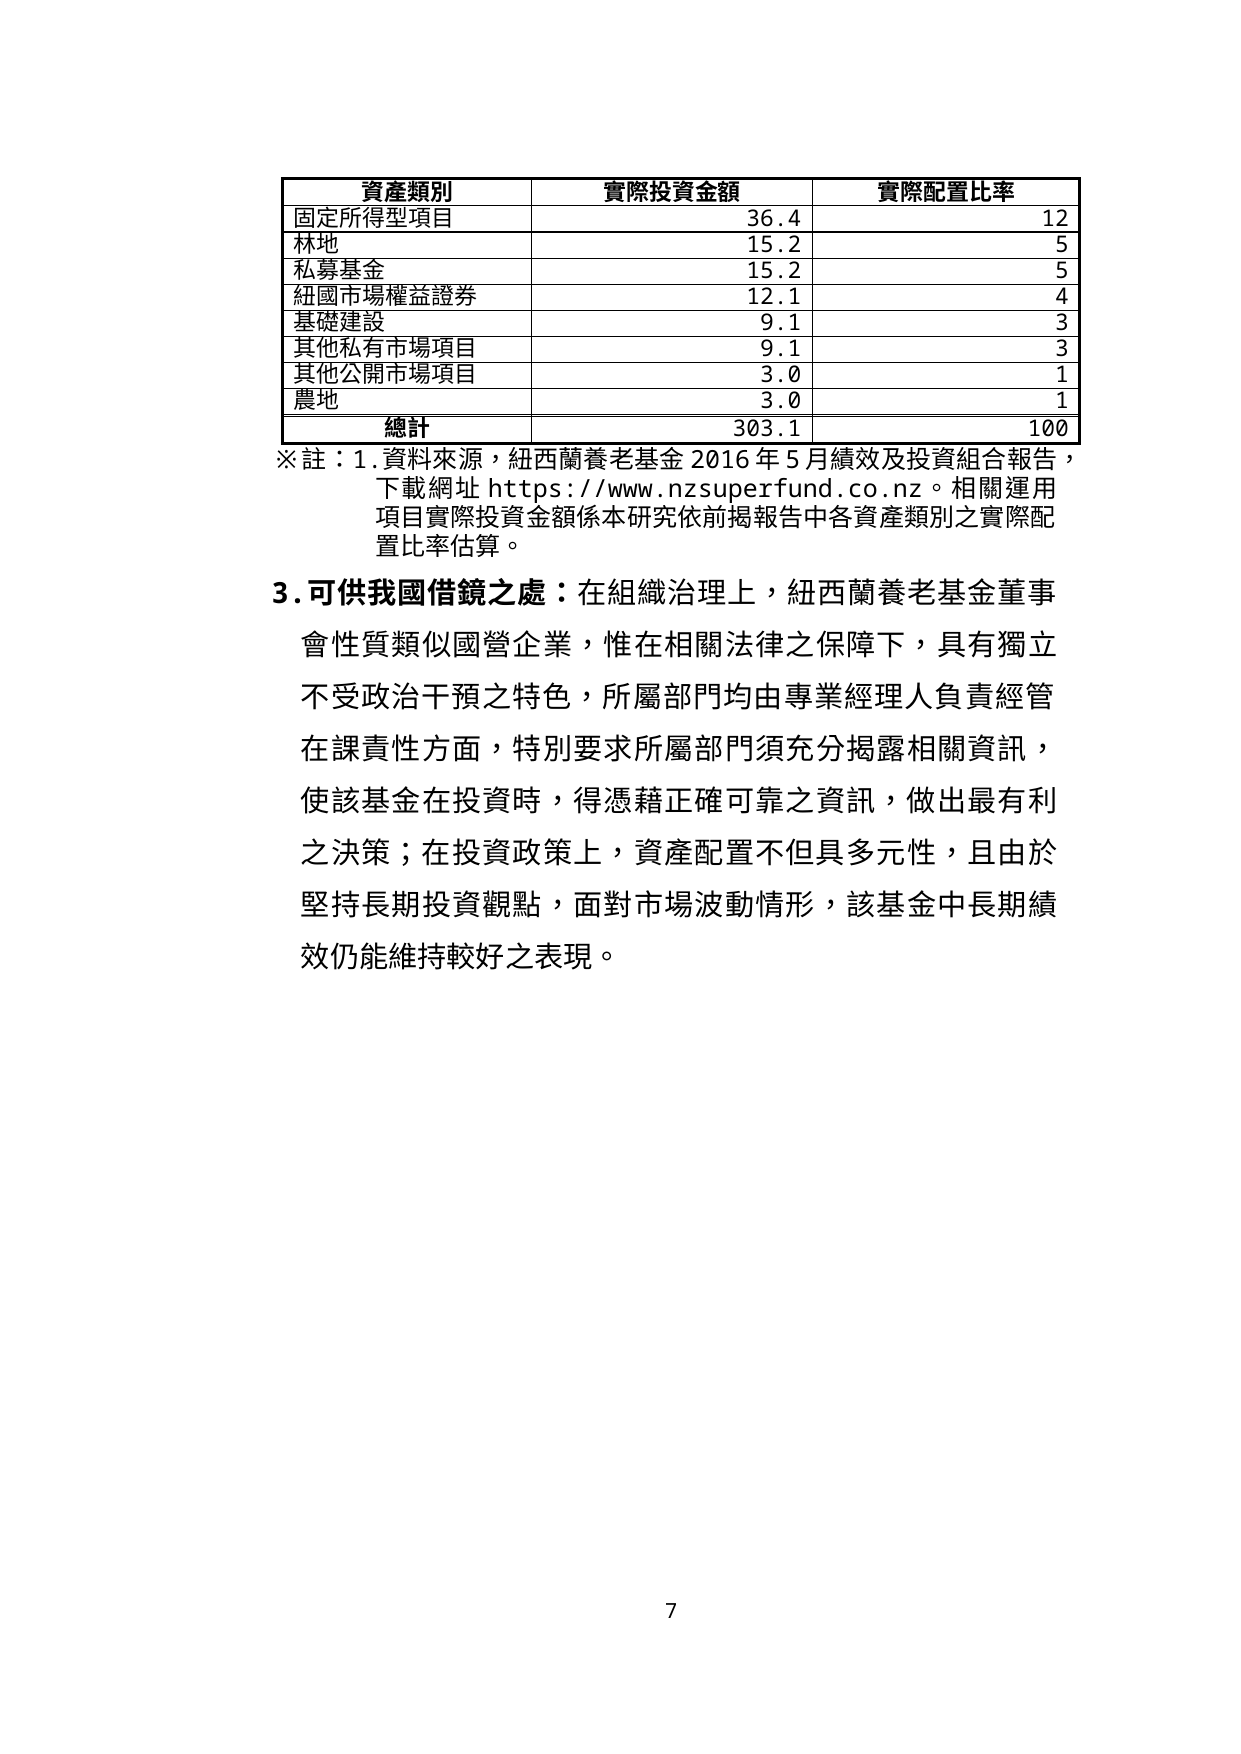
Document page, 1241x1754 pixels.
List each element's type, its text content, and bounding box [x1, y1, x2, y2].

table_cell 農地 [284, 389, 531, 414]
table_cell 3.0 [532, 389, 812, 414]
table_cell 林地 [284, 233, 531, 257]
table_cell 4 [813, 285, 1078, 309]
text 3.可供我國借鏡之處：在組織治理上，紐西蘭養老基金董事會性質類似國營企業，惟在相關法律之保障下，具有獨立不受政治干預之特色，所屬部門均由專業經理人負責經管；在課責性方面，特別要求所屬部門須充分揭露相關資訊，使該基金在投資時，得憑藉正確可靠之資訊，做出最有利之決策；在投資政策上，資產配置不但具多元性，且由於堅持長期投資觀點，面對市場波動情形，該基金中長期績效仍能維持較好之表現。 [271, 562, 1058, 978]
table_cell 其他公開市場項目 [284, 363, 531, 388]
table_header 資產類別 [284, 180, 531, 205]
table_cell 9.1 [532, 337, 812, 362]
table_cell 3 [813, 337, 1078, 362]
table_cell 5 [813, 259, 1078, 283]
table_cell 100 [813, 417, 1078, 442]
table_cell 總計 [284, 417, 531, 442]
table_cell 15.2 [532, 233, 812, 257]
table_cell 303.1 [532, 417, 812, 442]
table_cell 基礎建設 [284, 311, 531, 336]
table_cell 9.1 [532, 311, 812, 336]
text ※註：1.資料來源，紐西蘭養老基金2016年5月績效及投資組合報告，下載網址https://www.nzsuperfund.co.nz。相關運用項目實際投資金額係本研究依前揭報告中各資產類別之實際配置比率估算。 [271, 445, 1058, 562]
table_cell 其他私有市場項目 [284, 337, 531, 362]
table_cell 3 [813, 311, 1078, 336]
table_cell 紐國市場權益證券 [284, 285, 531, 309]
table_cell 5 [813, 233, 1078, 257]
table_header 實際配置比率 [813, 180, 1078, 205]
table_header 實際投資金額 [532, 180, 812, 205]
table_cell 36.4 [532, 206, 812, 231]
table_cell 12.1 [532, 285, 812, 309]
table_cell 1 [813, 363, 1078, 388]
table_cell 1 [813, 389, 1078, 414]
table_cell 私募基金 [284, 259, 531, 283]
table_cell 3.0 [532, 363, 812, 388]
table_cell 12 [813, 206, 1078, 231]
table_cell 固定所得型項目 [284, 206, 531, 231]
table_cell 15.2 [532, 259, 812, 283]
